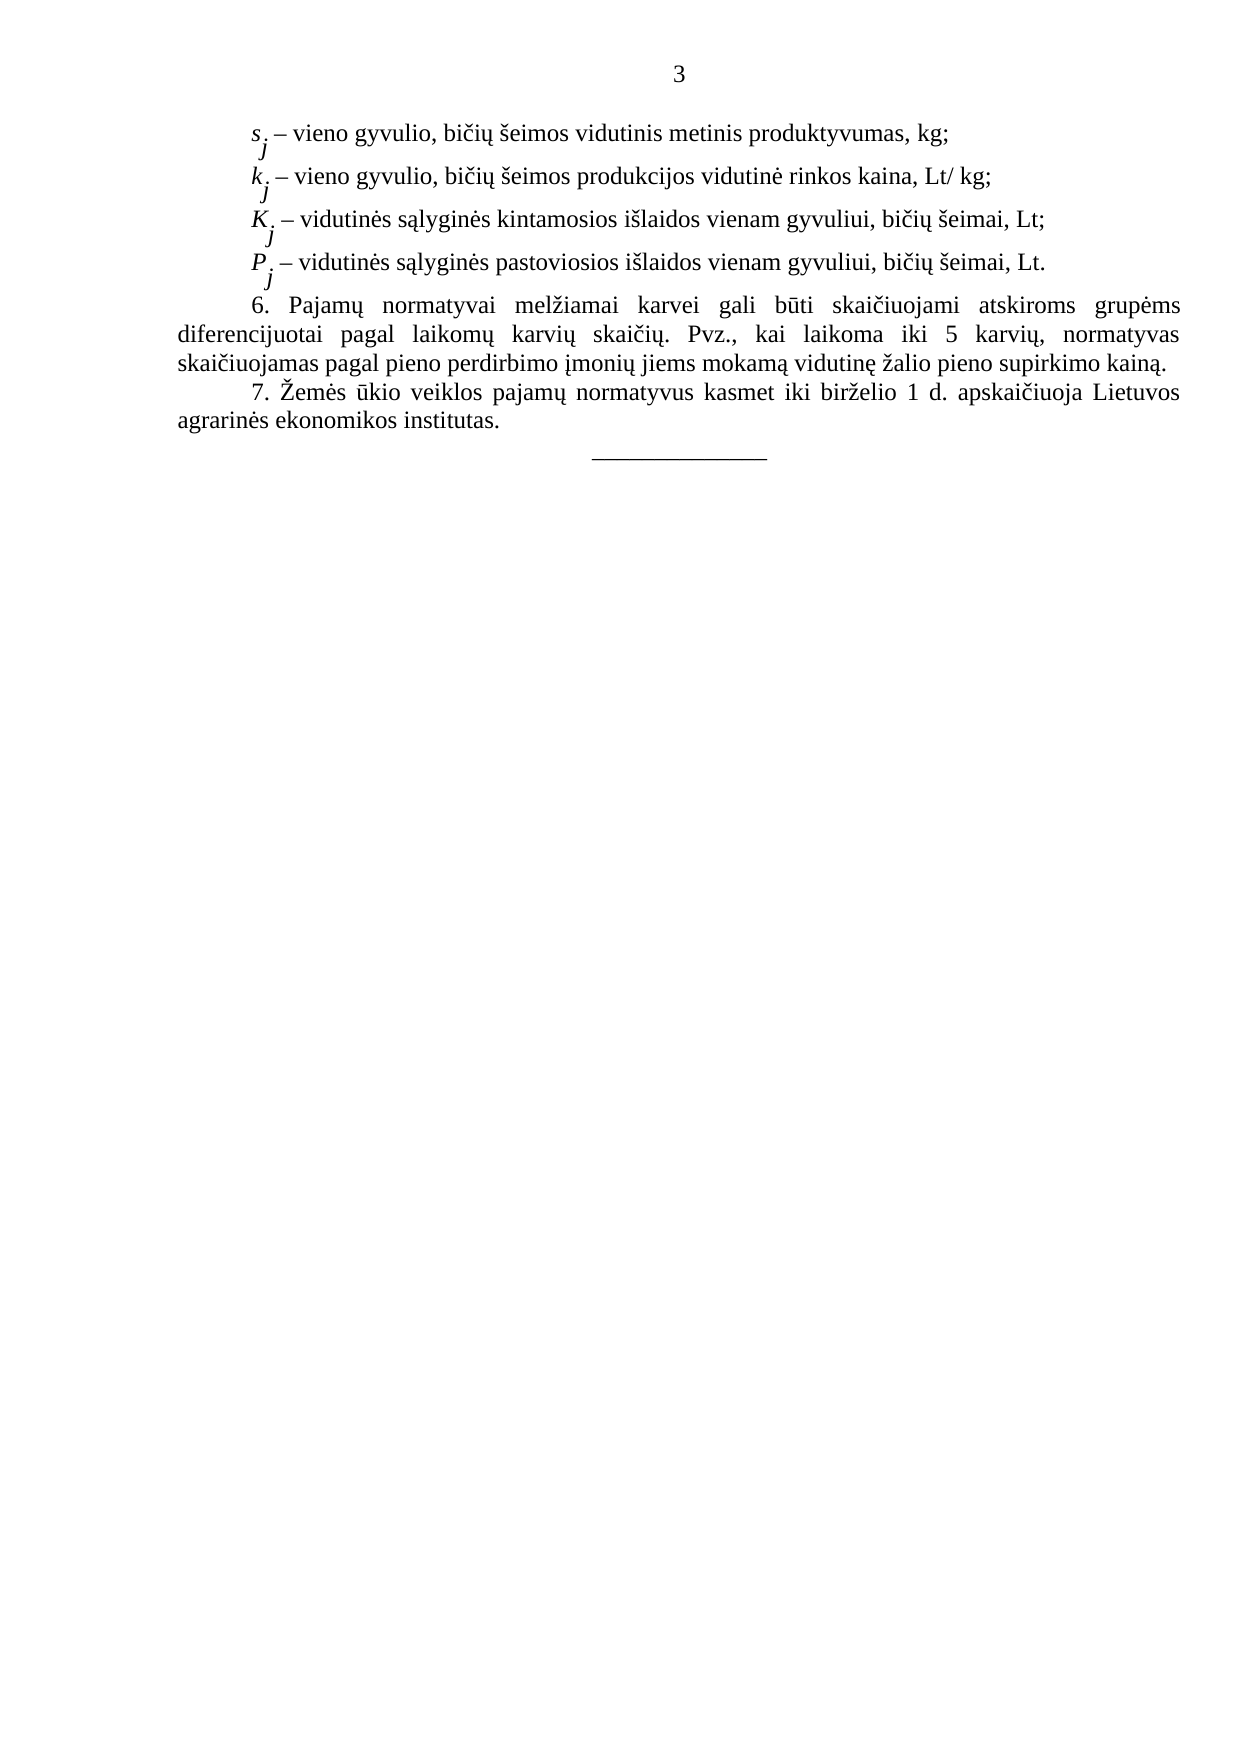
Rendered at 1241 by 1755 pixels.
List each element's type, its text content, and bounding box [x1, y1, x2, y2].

text 6. Pajamų normatyvai melžiamai karvei gali būti skaičiuojami atskiroms grupėms diferencijuotai pagal laikomų karvių skaičių. Pvz., kai laikoma iki 5 karvių, normatyvas skaičiuojamas pagal pieno perdirbimo įmonių jiems mokamą vidutinę žalio pieno supirkimo kainą. [177, 291, 1181, 377]
text ______________ [177, 434, 1181, 463]
text kj – vieno gyvulio, bičių šeimos produkcijos vidutinė rinkos kaina, Lt/ kg; [177, 161, 1181, 204]
text sj – vieno gyvulio, bičių šeimos vidutinis metinis produktyvumas, kg; [177, 118, 1181, 161]
text Pj – vidutinės sąlyginės pastoviosios išlaidos vienam gyvuliui, bičių šeimai, Lt. [177, 247, 1181, 291]
text 7. Žemės ūkio veiklos pajamų normatyvus kasmet iki birželio 1 d. apskaičiuoja Lietuvos agrarinės ekonomikos institutas. [177, 377, 1181, 434]
text Kj – vidutinės sąlyginės kintamosios išlaidos vienam gyvuliui, bičių šeimai, Lt; [177, 204, 1181, 247]
